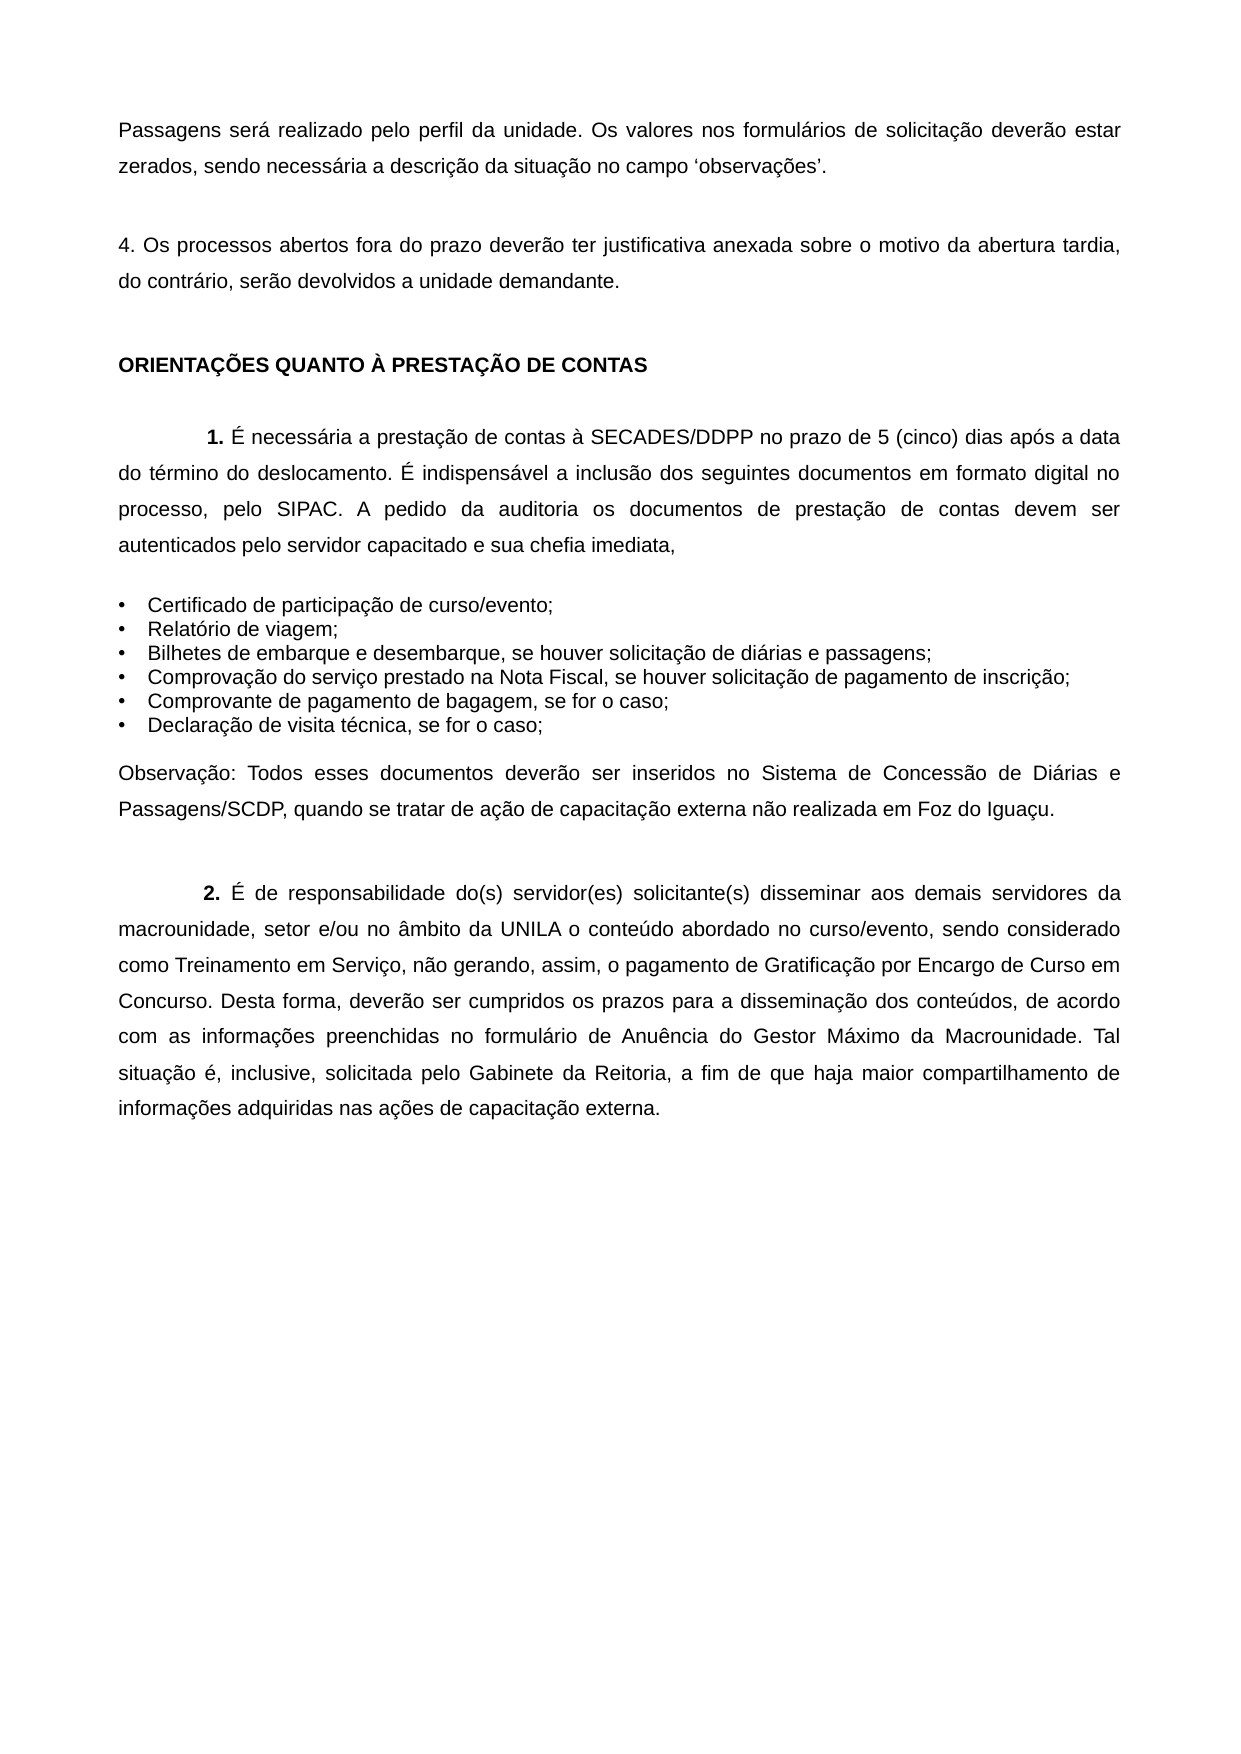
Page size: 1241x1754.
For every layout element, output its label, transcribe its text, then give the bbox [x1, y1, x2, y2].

list Comprovação do serviço prestado na Nota Fiscal, se houver solicitação de pagamento de inscrição; [118, 665, 1122, 689]
list Relatório de viagem; [118, 617, 1122, 641]
text 1. É necessária a prestação de contas à SECADES/DDPP no prazo de 5 (cinco) dias após a data do término do deslocamento. É indispensável a inclusão dos seguintes documentos em formato digital no processo, pelo SIPAC. A pedido da auditoria os documentos de prestação de contas devem ser autenticados pelo servidor capacitado e sua chefia imediata, [118, 425, 1122, 557]
list Bilhetes de embarque e desembarque, se houver solicitação de diárias e passagens; [118, 641, 1122, 665]
text Passagens será realizado pelo perfil da unidade. Os valores nos formulários de solicitação deverão estar zerados, sendo necessária a descrição da situação no campo ‘observações’. [118, 118, 1122, 178]
text ORIENTAÇÕES QUANTO À PRESTAÇÃO DE CONTAS [118, 353, 1122, 377]
list Declaração de visita técnica, se for o caso; [118, 713, 1122, 737]
text 2. É de responsabilidade do(s) servidor(es) solicitante(s) disseminar aos demais servidores da macrounidade, setor e/ou no âmbito da UNILA o conteúdo abordado no curso/evento, sendo considerado como Treinamento em Serviço, não gerando, assim, o pagamento de Gratificação por Encargo de Curso em Concurso. Desta forma, deverão ser cumpridos os prazos para a disseminação dos conteúdos, de acordo com as informações preenchidas no formulário de Anuência do Gestor Máximo da Macrounidade. Tal situação é, inclusive, solicitada pelo Gabinete da Reitoria, a fim de que haja maior compartilhamento de informações adquiridas nas ações de capacitação externa. [118, 881, 1122, 1120]
list Certificado de participação de curso/evento; [118, 592, 1122, 617]
text 4. Os processos abertos fora do prazo deverão ter justificativa anexada sobre o motivo da abertura tardia, do contrário, serão devolvidos a unidade demandante. [118, 233, 1122, 293]
list Comprovante de pagamento de bagagem, se for o caso; [118, 689, 1122, 713]
list Observação: Todos esses documentos deverão ser inseridos no Sistema de Concessão de Diárias e Passagens/SCDP, quando se tratar de ação de capacitação externa não realizada em Foz do Iguaçu. [118, 761, 1122, 821]
